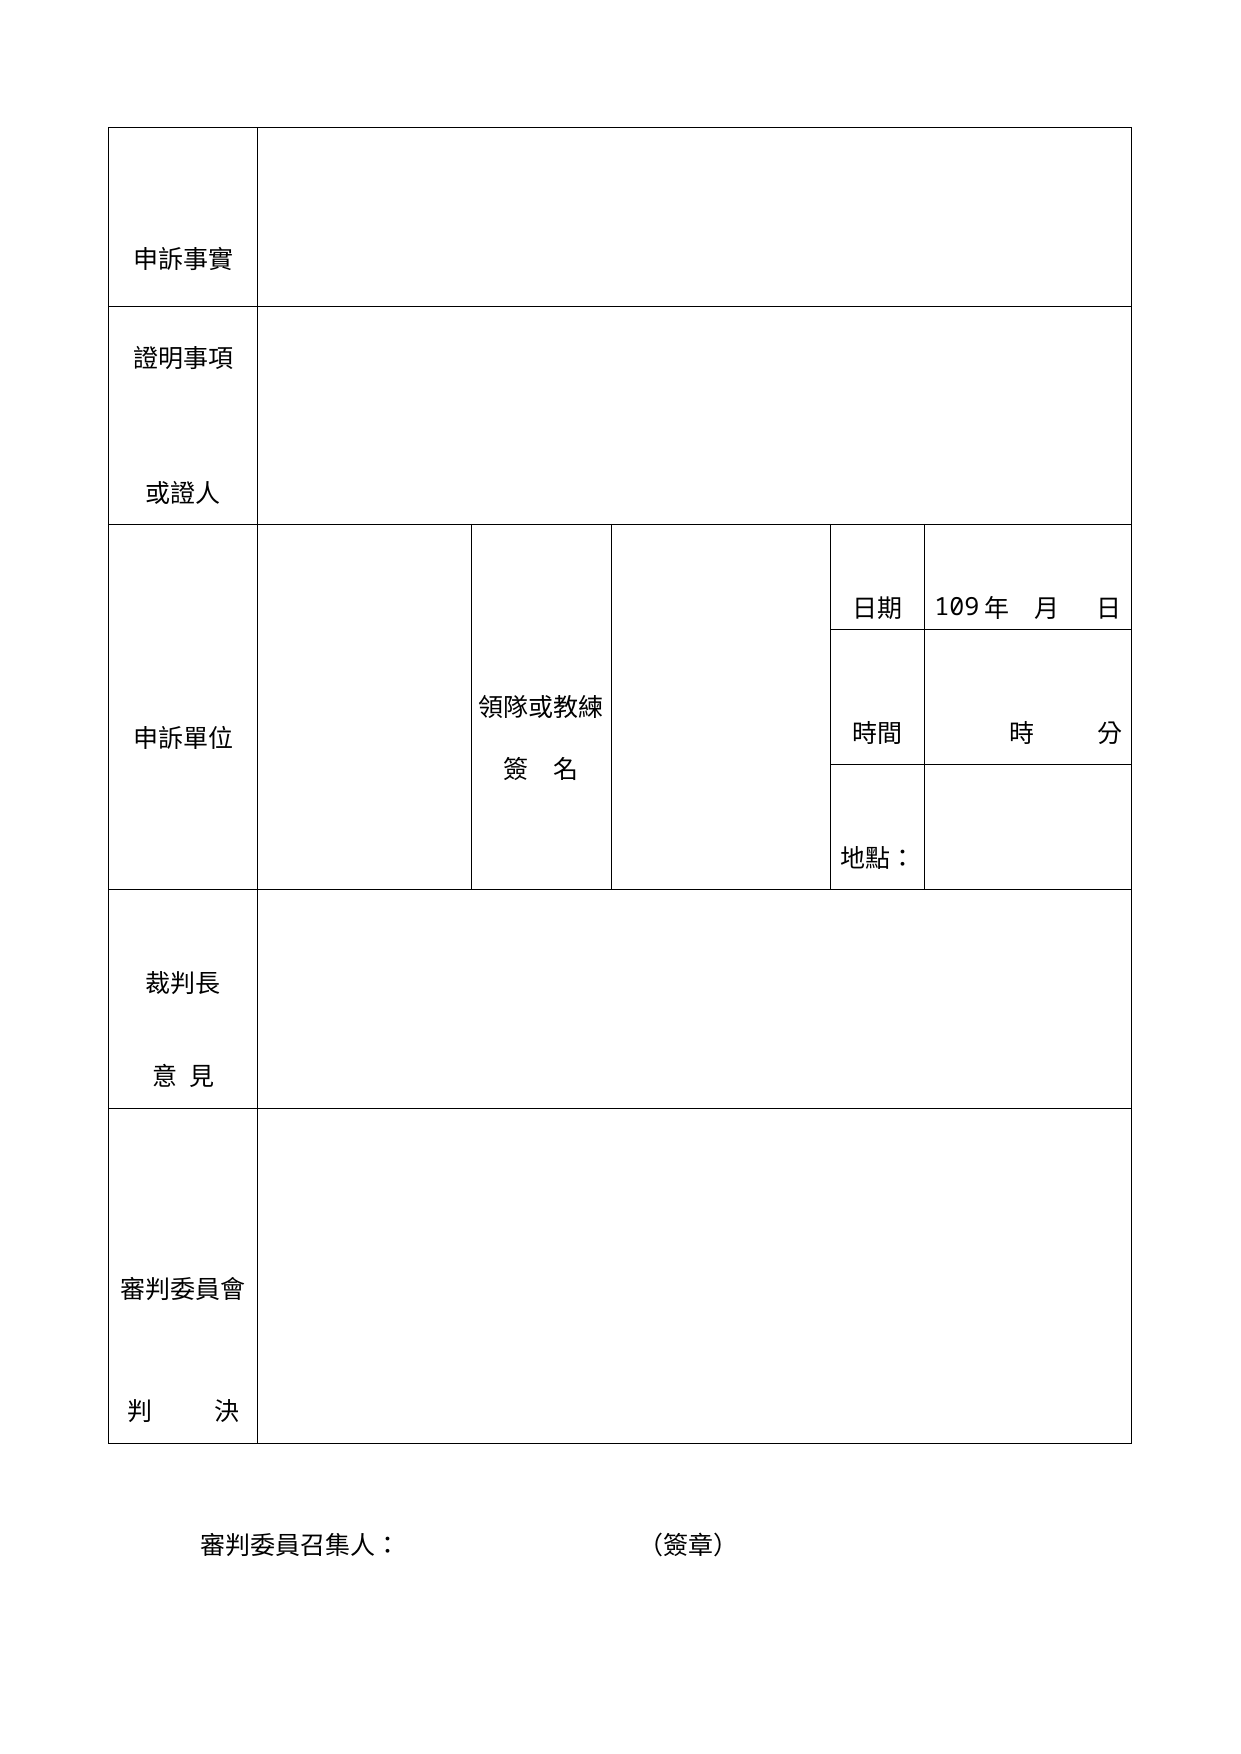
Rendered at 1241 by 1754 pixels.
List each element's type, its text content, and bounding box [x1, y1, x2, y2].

table_cell 日期 [831, 525, 924, 628]
table_cell [258, 525, 471, 889]
table_cell 申訴單位 [109, 525, 257, 889]
table_cell [258, 890, 1131, 1107]
table_cell [258, 128, 1131, 306]
table_cell 審判委員會 判 決 [109, 1109, 257, 1443]
table_cell [258, 1109, 1131, 1443]
table_cell 領隊或教練簽 名 [472, 525, 611, 889]
text 審判委員召集人： （簽章） [118, 1502, 1122, 1564]
table_cell 時 分 [925, 630, 1131, 764]
table_cell 地點： [831, 765, 924, 889]
table_cell 109年 月 日 [925, 525, 1131, 628]
table_cell 時間 [831, 630, 924, 764]
table_cell 證明事項 或證人 [109, 307, 257, 524]
table_cell 裁判長 意 見 [109, 890, 257, 1107]
table_cell [612, 525, 830, 889]
table_cell [258, 307, 1131, 524]
table_cell 申訴事實 [109, 128, 257, 306]
table_cell [925, 765, 1131, 889]
